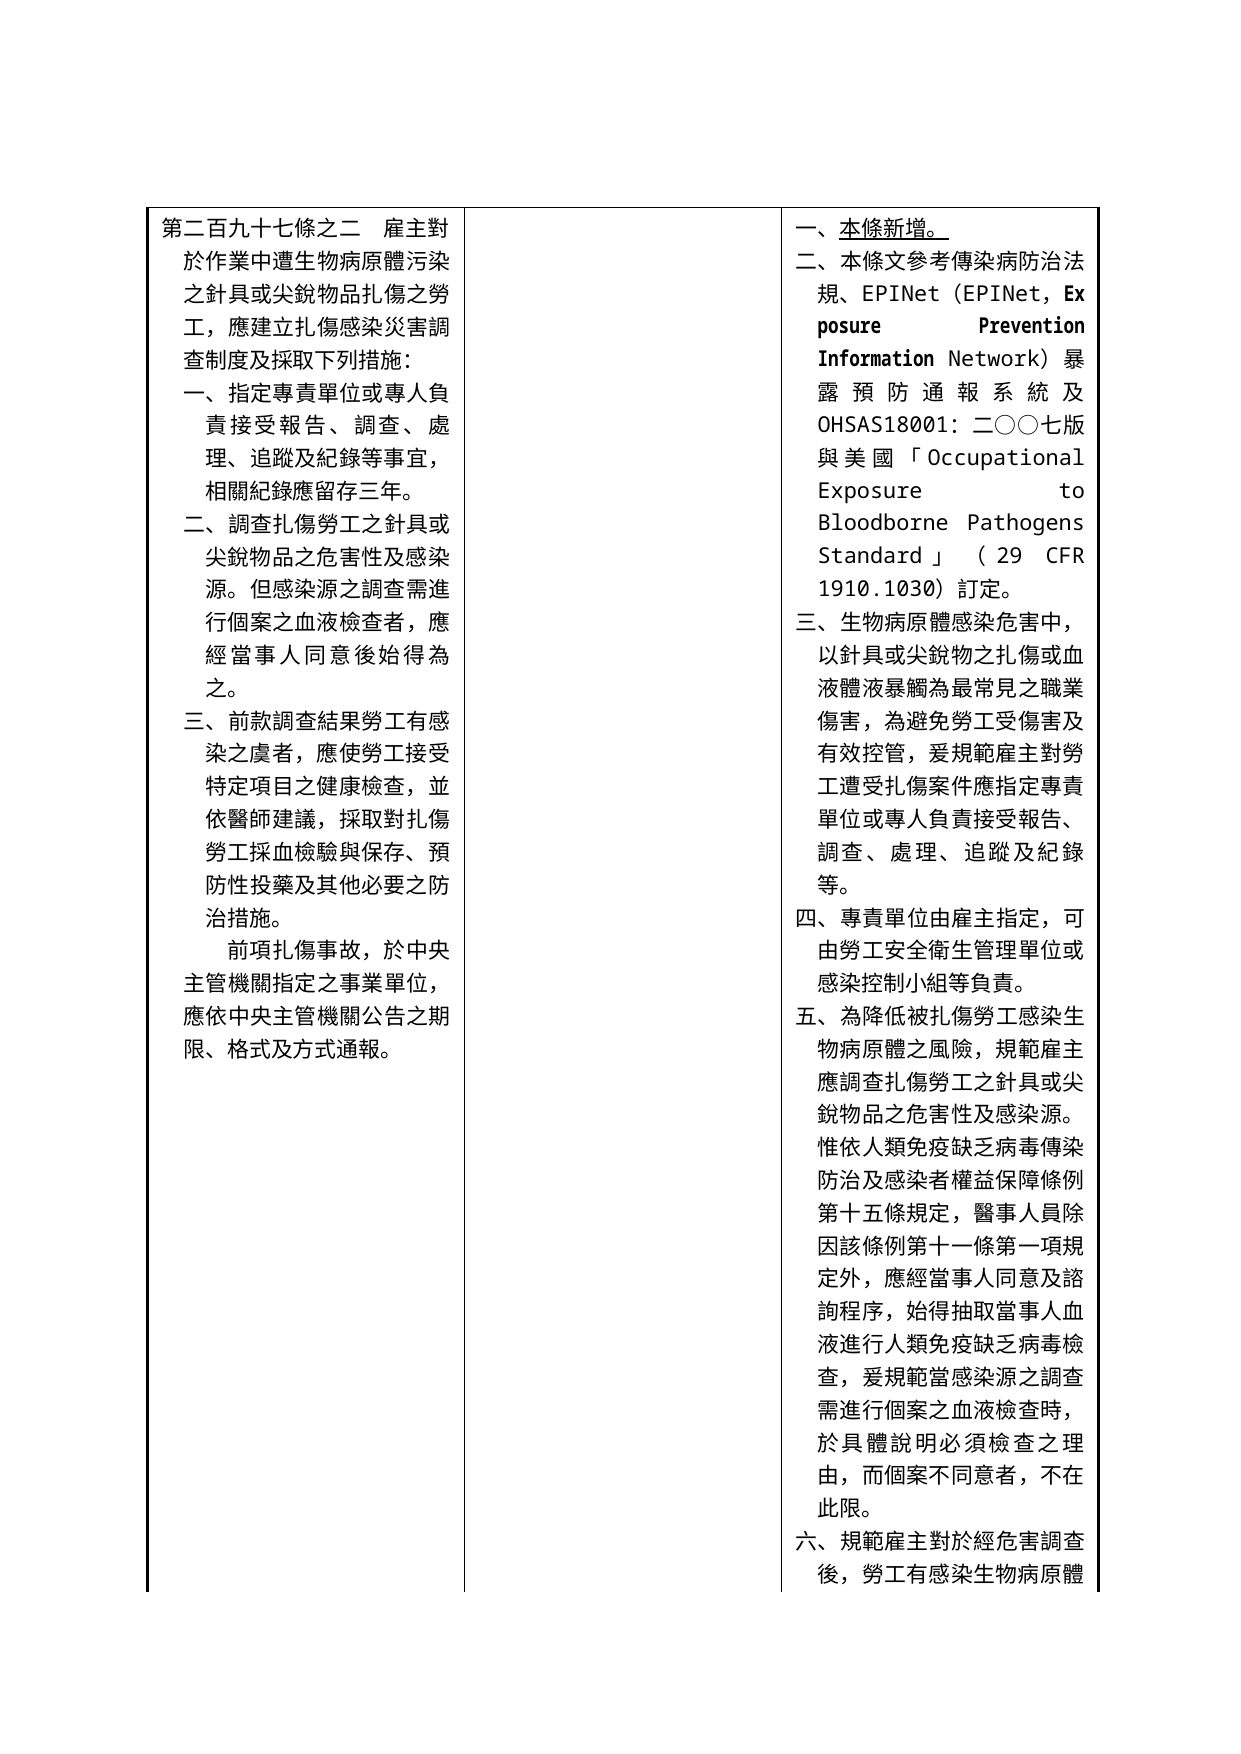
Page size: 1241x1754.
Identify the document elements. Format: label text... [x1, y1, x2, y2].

table_cell 第二百九十七條之二 雇主對於作業中遭生物病原體污染之針具或尖銳物品扎傷之勞工，應建立扎傷感染災害調查制度及採取下列措施： 一、指定專責單位或專人負責接受報告、調查、處理、追蹤及紀錄等事宜，相關紀錄應留存三年。 二、調查扎傷勞工之針具或尖銳物品之危害性及感染源。但感染源之調查需進行個案之血液檢查者，應經當事人同意後始得為之。 三、前款調查結果勞工有感染之虞者，應使勞工接受特定項目之健康檢查，並依醫師建議，採取對扎傷勞工採血檢驗與保存、預防性投藥及其他必要之防治措施。 前項扎傷事故，於中央主管機關指定之事業單位，應依中央主管機關公告之期限、格式及方式通報。 [149, 208, 464, 1592]
table_cell 一、本條新增。 二、本條文參考傳染病防治法規、EPINet（EPINet，Exposure Prevention Information Network）暴露預防通報系統及OHSAS18001：二○○七版與美國「Occupational Exposure to Bloodborne Pathogens Standard」（29 CFR 1910.1030）訂定。 三、生物病原體感染危害中，以針具或尖銳物之扎傷或血液體液暴觸為最常見之職業傷害，為避免勞工受傷害及有效控管，爰規範雇主對勞工遭受扎傷案件應指定專責單位或專人負責接受報告、調查、處理、追蹤及紀錄等。 四、專責單位由雇主指定，可由勞工安全衛生管理單位或感染控制小組等負責。 五、為降低被扎傷勞工感染生物病原體之風險，規範雇主應調查扎傷勞工之針具或尖銳物品之危害性及感染源。惟依人類免疫缺乏病毒傳染防治及感染者權益保障條例第十五條規定，醫事人員除因該條例第十一條第一項規定外，應經當事人同意及諮詢程序，始得抽取當事人血液進行人類免疫缺乏病毒檢查，爰規範當感染源之調查需進行個案之血液檢查時，於具體說明必須檢查之理由，而個案不同意者，不在此限。 六、規範雇主對於經危害調查後，勞工有感染生物病原體 [782, 208, 1097, 1592]
table_cell [465, 208, 781, 1592]
